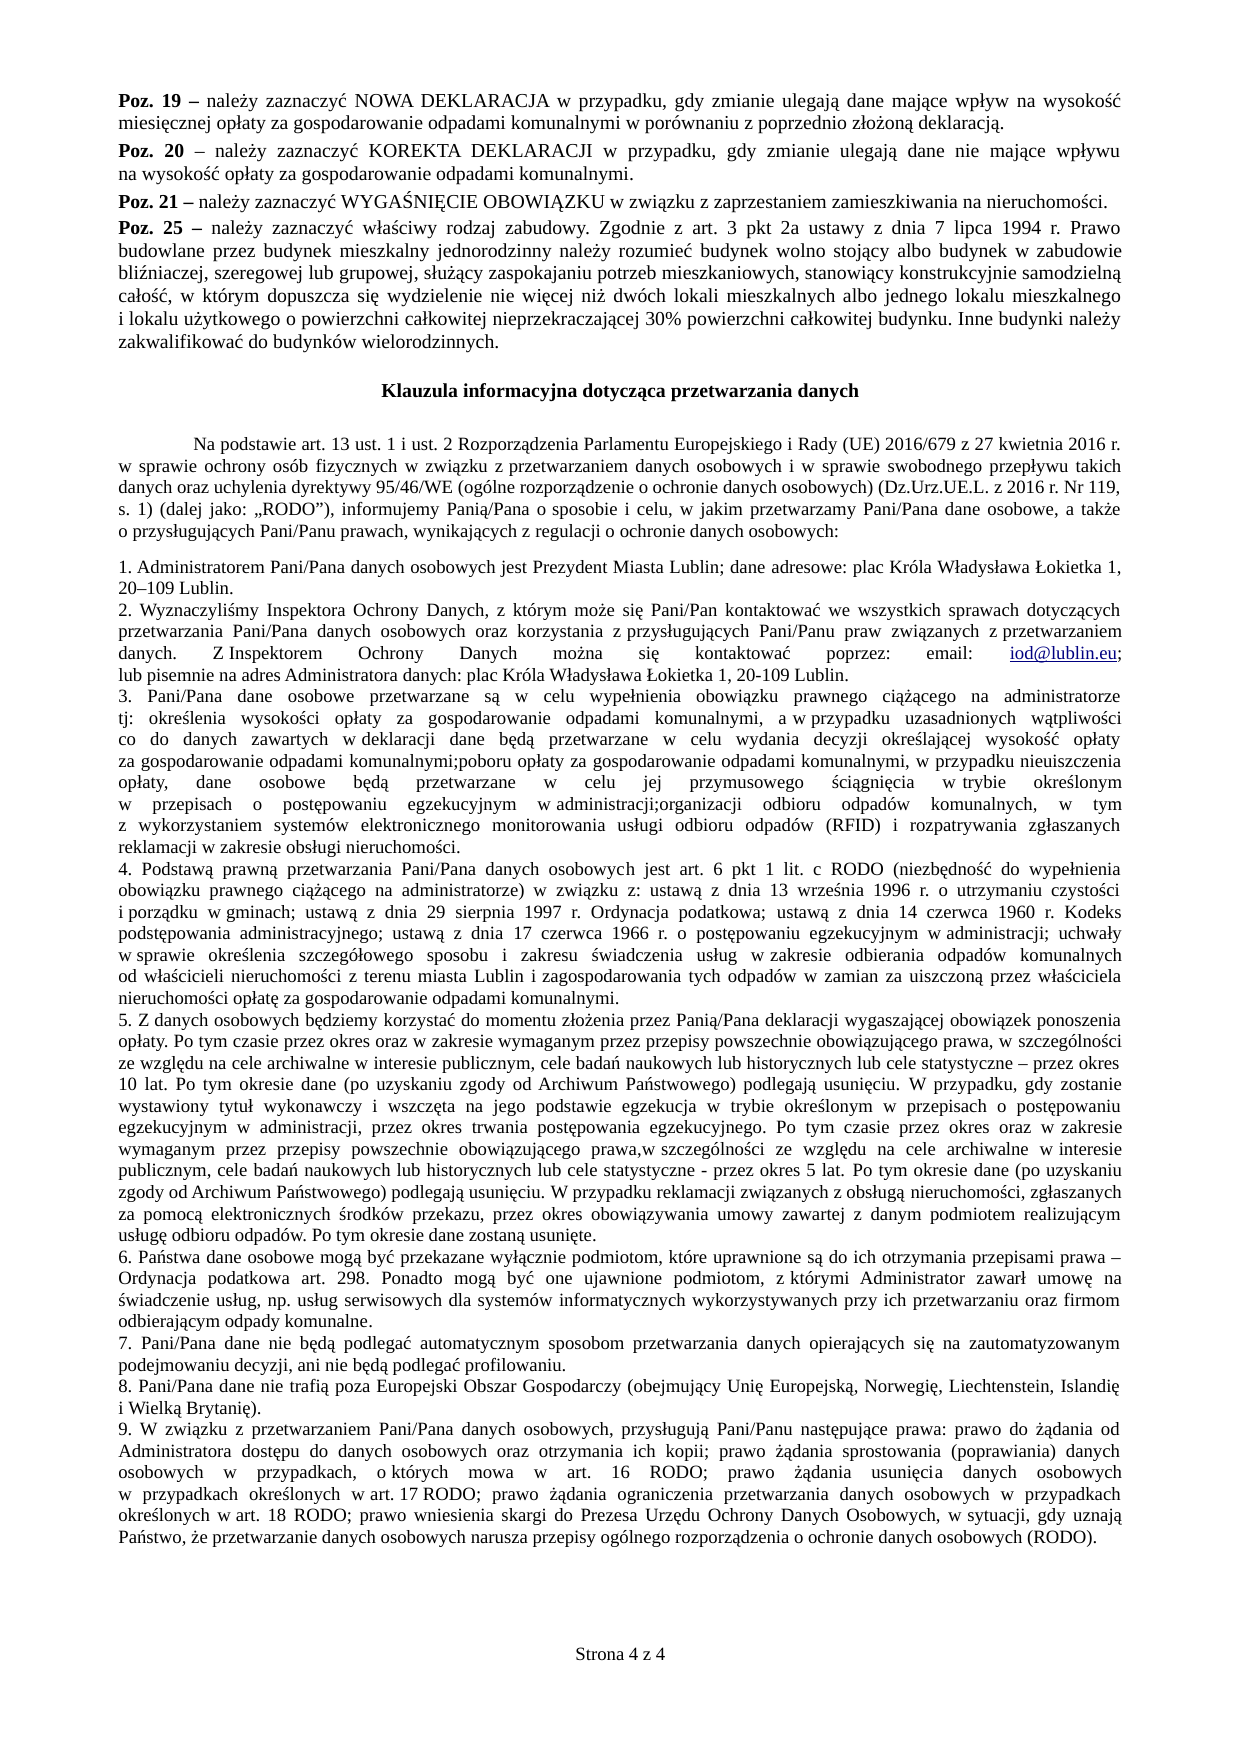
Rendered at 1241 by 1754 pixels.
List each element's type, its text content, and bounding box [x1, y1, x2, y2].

list 2. Wyznaczyliśmy Inspektora Ochrony Danych, z którym może się Pani/Pan kontaktować we wszystkich sprawach dotyczących przetwarzania Pani/Pana danych osobowych oraz korzystania z przysługujących Pani/Panu praw związanych z przetwarzaniem danych. Z Inspektorem Ochrony Danych można się kontaktować poprzez: email: iod@lublin.eu; lub pisemnie na adres Administratora danych: plac Króla Władysława Łokietka 1, 20-109 Lublin. [118, 599, 1122, 685]
list 6. Państwa dane osobowe mogą być przekazane wyłącznie podmiotom, które uprawnione są do ich otrzymania przepisami prawa – Ordynacja podatkowa art. 298. Ponadto mogą być one ujawnione podmiotom, z którymi Administrator zawarł umowę na świadczenie usług, np. usług serwisowych dla systemów informatycznych wykorzystywanych przy ich przetwarzaniu oraz firmom odbierającym odpady komunalne. [118, 1246, 1122, 1332]
text Poz. 19 – należy zaznaczyć NOWA DEKLARACJA w przypadku, gdy zmianie ulegają dane mające wpływ na wysokość miesięcznej opłaty za gospodarowanie odpadami komunalnymi w porównaniu z poprzednio złożoną deklaracją. [118, 88, 1122, 134]
list 1. Administratorem Pani/Pana danych osobowych jest Prezydent Miasta Lublin; dane adresowe: plac Króla Władysława Łokietka 1, 20–109 Lublin. [118, 556, 1122, 599]
text Klauzula informacyjna dotycząca przetwarzania danych [118, 379, 1122, 402]
list 9. W związku z przetwarzaniem Pani/Pana danych osobowych, przysługują Pani/Panu następujące prawa: prawo do żądania od Administratora dostępu do danych osobowych oraz otrzymania ich kopii; prawo żądania sprostowania (poprawiania) danych osobowych w przypadkach, o których mowa w art. 16 RODO; prawo żądania usunięcia danych osobowych w przypadkach określonych w art. 17 RODO; prawo żądania ograniczenia przetwarzania danych osobowych w przypadkach określonych w art. 18 RODO; prawo wniesienia skargi do Prezesa Urzędu Ochrony Danych Osobowych, w sytuacji, gdy uznają Państwo, że przetwarzanie danych osobowych narusza przepisy ogólnego rozporządzenia o ochronie danych osobowych (RODO). [118, 1418, 1122, 1547]
text Poz. 25 – należy zaznaczyć właściwy rodzaj zabudowy. Zgodnie z art. 3 pkt 2a ustawy z dnia 7 lipca 1994 r. Prawo budowlane przez budynek mieszkalny jednorodzinny należy rozumieć budynek wolno stojący albo budynek w zabudowie bliźniaczej, szeregowej lub grupowej, służący zaspokajaniu potrzeb mieszkaniowych, stanowiący konstrukcyjnie samodzielną całość, w którym dopuszcza się wydzielenie nie więcej niż dwóch lokali mieszkalnych albo jednego lokalu mieszkalnego i lokalu użytkowego o powierzchni całkowitej nieprzekraczającej 30% powierzchni całkowitej budynku. Inne budynki należy zakwalifikować do budynków wielorodzinnych. [118, 216, 1122, 353]
text Poz. 21 – należy zaznaczyć WYGAŚNIĘCIE OBOWIĄZKU w związku z zaprzestaniem zamieszkiwania na nieruchomości. [118, 189, 1122, 212]
text Na podstawie art. 13 ust. 1 i ust. 2 Rozporządzenia Parlamentu Europejskiego i Rady (UE) 2016/679 z 27 kwietnia 2016 r. w sprawie ochrony osób fizycznych w związku z przetwarzaniem danych osobowych i w sprawie swobodnego przepływu takich danych oraz uchylenia dyrektywy 95/46/WE (ogólne rozporządzenie o ochronie danych osobowych) (Dz.Urz.UE.L. z 2016 r. Nr 119, s. 1) (dalej jako: „RODO”), informujemy Panią/Pana o sposobie i celu, w jakim przetwarzamy Pani/Pana dane osobowe, a także o przysługujących Pani/Panu prawach, wynikających z regulacji o ochronie danych osobowych: [118, 433, 1122, 541]
list 5. Z danych osobowych będziemy korzystać do momentu złożenia przez Panią/Pana deklaracji wygaszającej obowiązek ponoszenia opłaty. Po tym czasie przez okres oraz w zakresie wymaganym przez przepisy powszechnie obowiązującego prawa, w szczególności ze względu na cele archiwalne w interesie publicznym, cele badań naukowych lub historycznych lub cele statystyczne – przez okres 10 lat. Po tym okresie dane (po uzyskaniu zgody od Archiwum Państwowego) podlegają usunięciu. W przypadku, gdy zostanie wystawiony tytuł wykonawczy i wszczęta na jego podstawie egzekucja w trybie określonym w przepisach o postępowaniu egzekucyjnym w administracji, przez okres trwania postępowania egzekucyjnego. Po tym czasie przez okres oraz w zakresie wymaganym przez przepisy powszechnie obowiązującego prawa,w szczególności ze względu na cele archiwalne w interesie publicznym, cele badań naukowych lub historycznych lub cele statystyczne - przez okres 5 lat. Po tym okresie dane (po uzyskaniu zgody od Archiwum Państwowego) podlegają usunięciu. W przypadku reklamacji związanych z obsługą nieruchomości, zgłaszanych za pomocą elektronicznych środków przekazu, przez okres obowiązywania umowy zawartej z danym podmiotem realizującym usługę odbioru odpadów. Po tym okresie dane zostaną usunięte. [118, 1008, 1122, 1246]
list 8. Pani/Pana dane nie trafią poza Europejski Obszar Gospodarczy (obejmujący Unię Europejską, Norwegię, Liechtenstein, Islandię i Wielką Brytanię). [118, 1375, 1122, 1418]
text Poz. 20 – należy zaznaczyć KOREKTA DEKLARACJI w przypadku, gdy zmianie ulegają dane nie mające wpływu na wysokość opłaty za gospodarowanie odpadami komunalnymi. [118, 139, 1122, 185]
list 4. Podstawą prawną przetwarzania Pani/Pana danych osobowych jest art. 6 pkt 1 lit. c RODO (niezbędność do wypełnienia obowiązku prawnego ciążącego na administratorze) w związku z: ustawą z dnia 13 września 1996 r. o utrzymaniu czystości i porządku w gminach; ustawą z dnia 29 sierpnia 1997 r. Ordynacja podatkowa; ustawą z dnia 14 czerwca 1960 r. Kodeks podstępowania administracyjnego; ustawą z dnia 17 czerwca 1966 r. o postępowaniu egzekucyjnym w administracji; uchwały w sprawie określenia szczegółowego sposobu i zakresu świadczenia usług w zakresie odbierania odpadów komunalnych od właścicieli nieruchomości z terenu miasta Lublin i zagospodarowania tych odpadów w zamian za uiszczoną przez właściciela nieruchomości opłatę za gospodarowanie odpadami komunalnymi. [118, 857, 1122, 1008]
list 7. Pani/Pana dane nie będą podlegać automatycznym sposobom przetwarzania danych opierających się na zautomatyzowanym podejmowaniu decyzji, ani nie będą podlegać profilowaniu. [118, 1332, 1122, 1375]
list 3. Pani/Pana dane osobowe przetwarzane są w celu wypełnienia obowiązku prawnego ciążącego na administratorze tj: określenia wysokości opłaty za gospodarowanie odpadami komunalnymi, a w przypadku uzasadnionych wątpliwości co do danych zawartych w deklaracji dane będą przetwarzane w celu wydania decyzji określającej wysokość opłaty za gospodarowanie odpadami komunalnymi;poboru opłaty za gospodarowanie odpadami komunalnymi, w przypadku nieuiszczenia opłaty, dane osobowe będą przetwarzane w celu jej przymusowego ściągnięcia w trybie określonym w przepisach o postępowaniu egzekucyjnym w administracji;organizacji odbioru odpadów komunalnych, w tym z wykorzystaniem systemów elektronicznego monitorowania usługi odbioru odpadów (RFID) i rozpatrywania zgłaszanych reklamacji w zakresie obsługi nieruchomości. [118, 685, 1122, 857]
